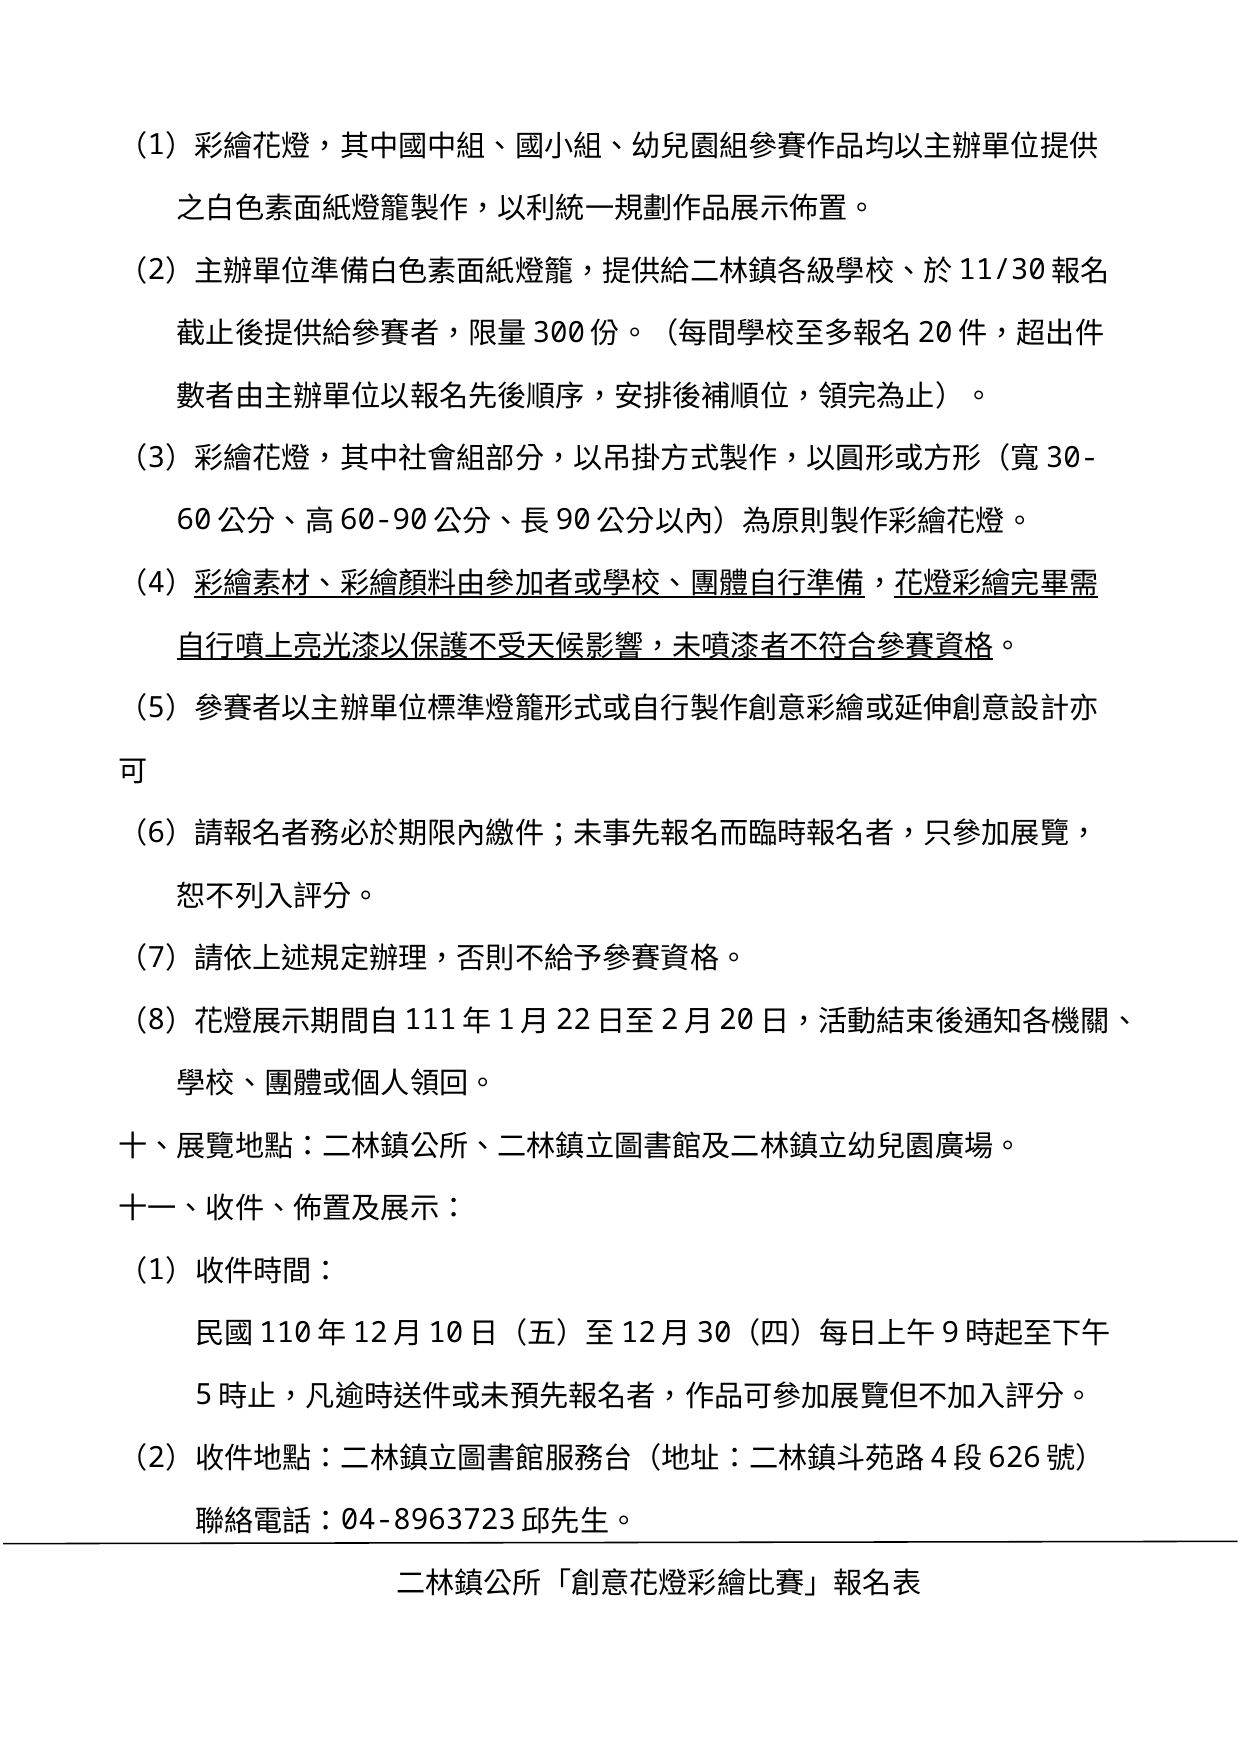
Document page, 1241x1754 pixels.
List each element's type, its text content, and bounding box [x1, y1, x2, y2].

text 二林鎮公所「創意花燈彩繪比賽」報名表 [195, 1543, 1122, 1602]
text （1）彩繪花燈，其中國中組、國小組、幼兒園組參賽作品均以主辦單位提供之白色素面紙燈籠製作，以利統一規劃作品展示佈置。 [118, 102, 1122, 227]
text 聯絡電話：04-8963723邱先生。 [195, 1477, 1122, 1539]
text 十一、收件、佈置及展示： [118, 1164, 1122, 1227]
list 收件地點：二林鎮立圖書館服務台（地址：二林鎮斗苑路4段626號） [118, 1414, 1122, 1477]
text （2）主辦單位準備白色素面紙燈籠，提供給二林鎮各級學校、於11/30報名截止後提供給參賽者，限量300份。（每間學校至多報名20件，超出件數者由主辦單位以報名先後順序，安排後補順位，領完為止）。 [118, 227, 1122, 414]
text 十、展覽地點：二林鎮公所、二林鎮立圖書館及二林鎮立幼兒園廣場。 [118, 1102, 1122, 1164]
text （4）彩繪素材、彩繪顏料由參加者或學校、團體自行準備，花燈彩繪完畢需自行噴上亮光漆以保護不受天候影響，未噴漆者不符合參賽資格。 [118, 539, 1122, 664]
list 收件時間： [118, 1227, 1122, 1289]
text （5）參賽者以主辦單位標準燈籠形式或自行製作創意彩繪或延伸創意設計亦可 [118, 664, 1122, 789]
text （8）花燈展示期間自111年1月22日至2月20日，活動結束後通知各機關、學校、團體或個人領回。 [118, 977, 1122, 1102]
text （6）請報名者務必於期限內繳件；未事先報名而臨時報名者，只參加展覽，恕不列入評分。 [118, 789, 1122, 914]
text （3）彩繪花燈，其中社會組部分，以吊掛方式製作，以圓形或方形（寬30-60公分、高60-90公分、長90公分以內）為原則製作彩繪花燈。 [118, 414, 1122, 539]
text 民國110年12月10日（五）至12月30（四）每日上午9時起至下午5時止，凡逾時送件或未預先報名者，作品可參加展覽但不加入評分。 [195, 1289, 1122, 1414]
text （7）請依上述規定辦理，否則不給予參賽資格。 [118, 914, 1122, 977]
